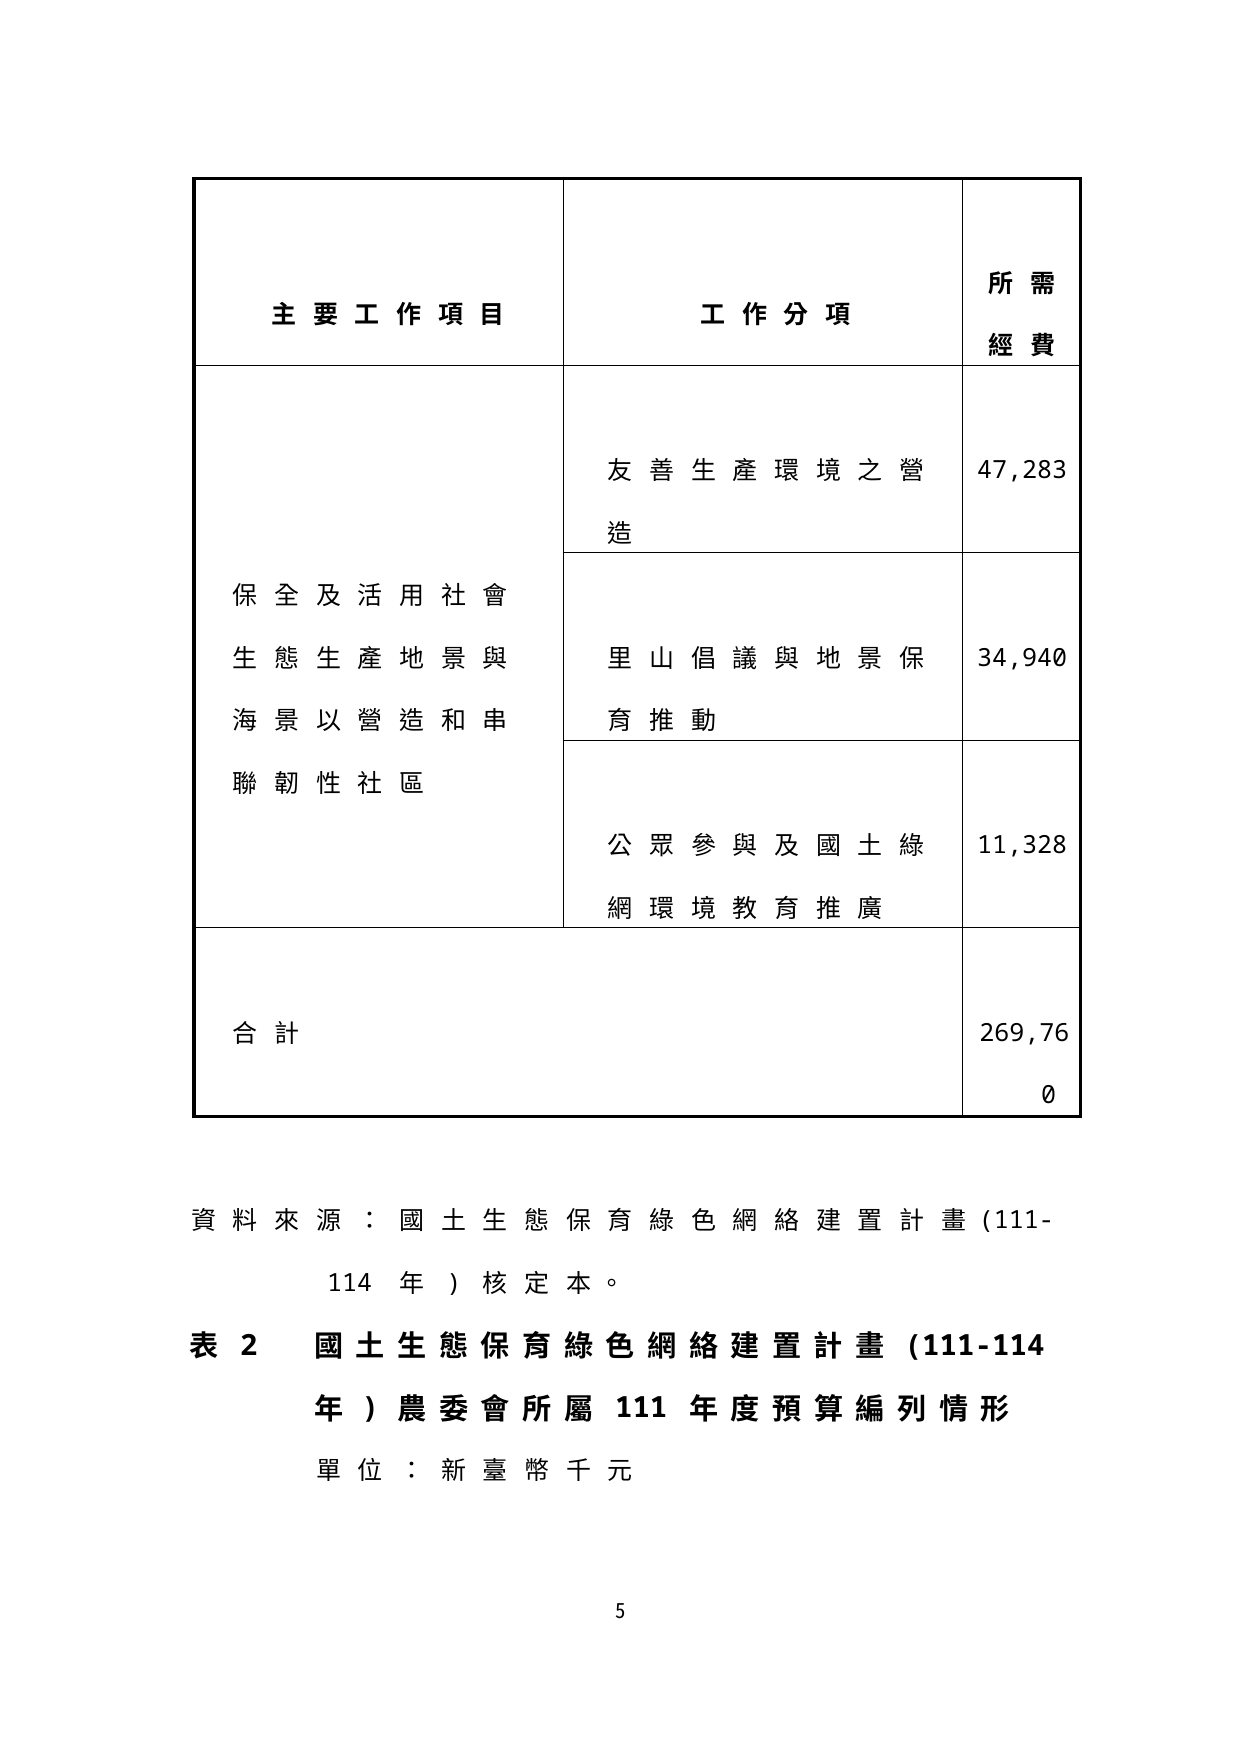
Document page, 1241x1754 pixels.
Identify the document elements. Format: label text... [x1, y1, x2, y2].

table_cell 合計 [196, 928, 962, 1115]
table_cell 友善生產環境之營造 [564, 366, 962, 552]
table_cell 保全及活用社會生態生產地景與海景以營造和串聯韌性社區 [196, 366, 563, 927]
table_cell 里山倡議與地景保育推動 [564, 553, 962, 740]
table_cell 公眾參與及國土綠網環境教育推廣 [564, 741, 962, 927]
table_header 所需 經費 [963, 180, 1079, 365]
table_cell 11,328 [963, 741, 1079, 927]
table_cell 34,940 [963, 553, 1079, 740]
table_cell 47,283 [963, 366, 1079, 552]
table_cell 269,760 [963, 928, 1079, 1115]
text 表2 國土生態保育綠色網絡建置計畫(111-114年)農委會所屬111年度預算編列情形 單位：新臺幣千元 [183, 1302, 1058, 1490]
table_header 工作分項 [564, 180, 962, 365]
table_header 主要工作項目 [196, 180, 563, 365]
text 資料來源：國土生態保育綠色網絡建置計畫(111-114年)核定本。 [183, 1177, 1058, 1302]
